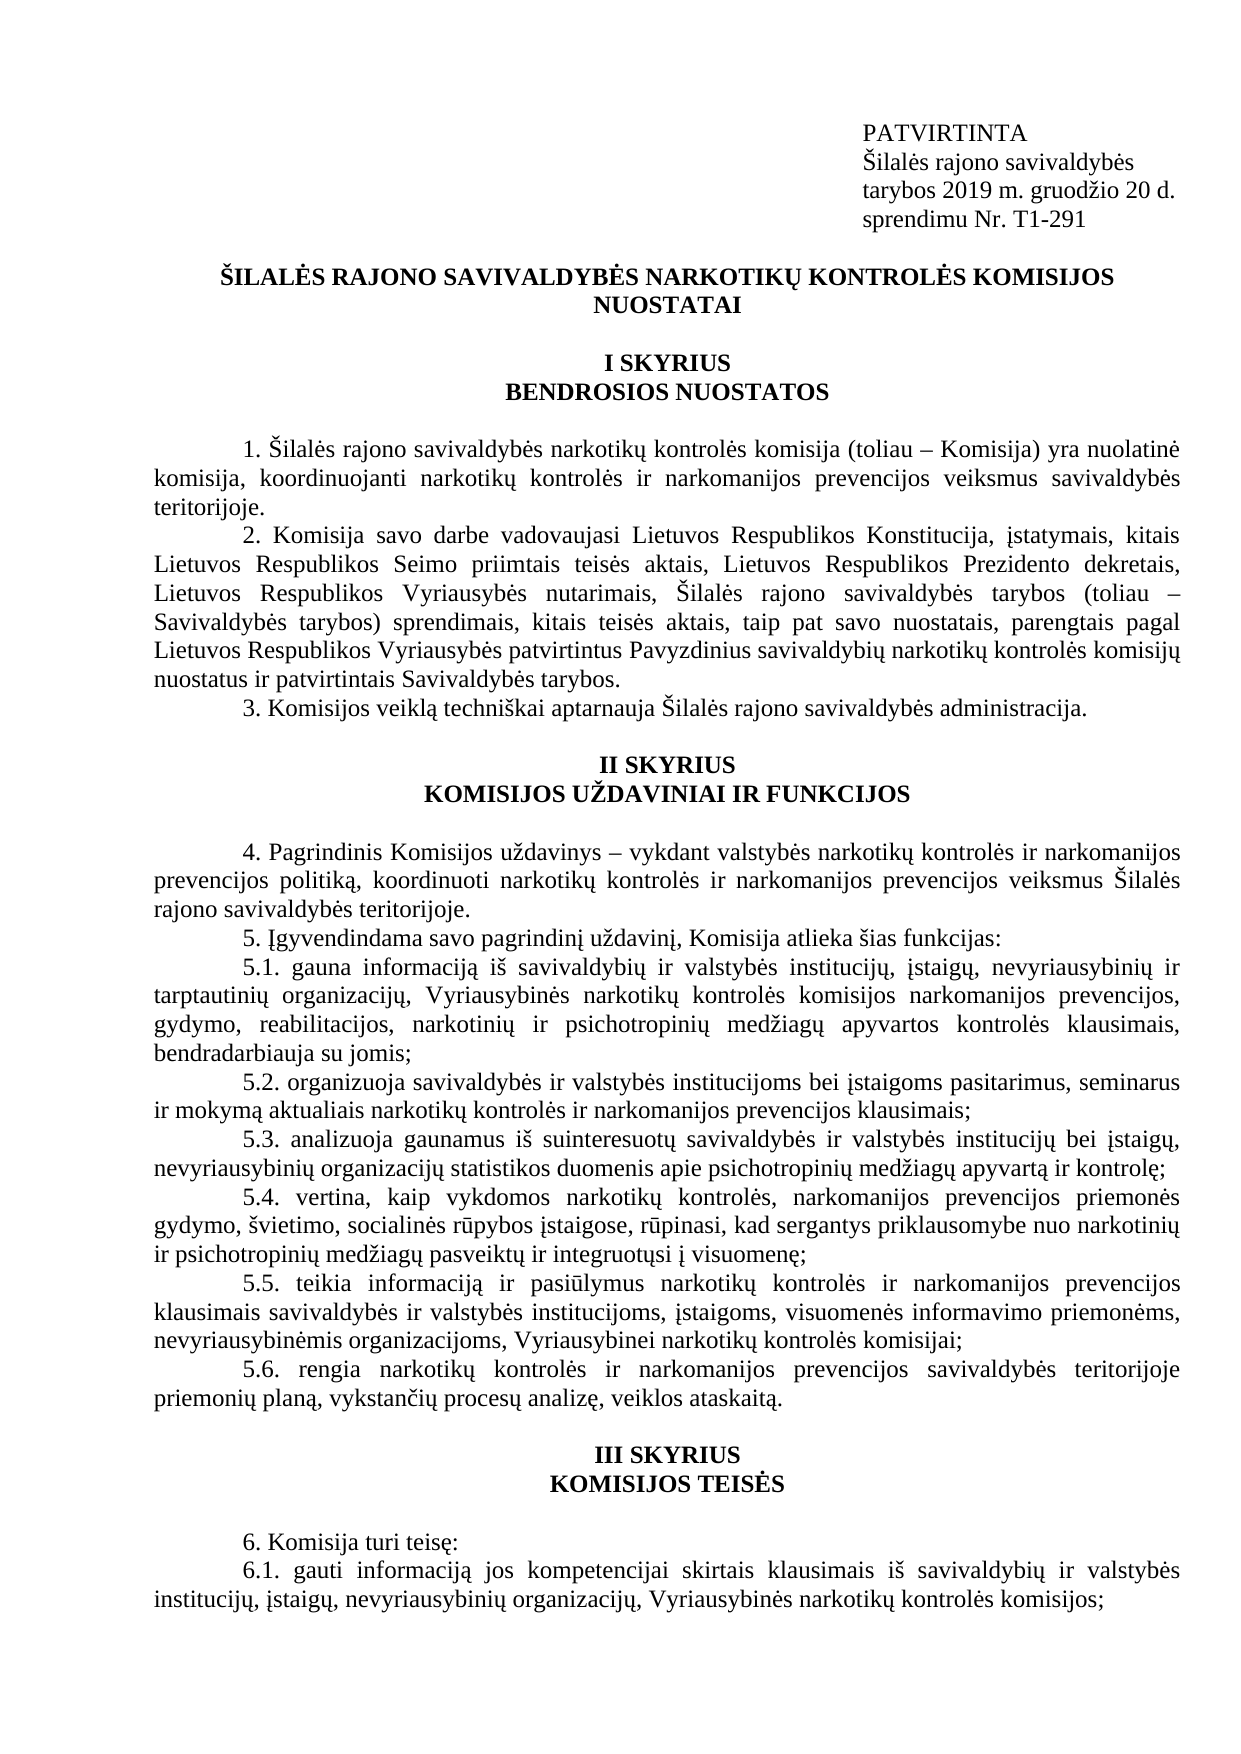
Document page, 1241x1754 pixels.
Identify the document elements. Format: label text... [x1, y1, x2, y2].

text Šilalės rajono savivaldybės [242, 147, 1181, 176]
text 5.4. vertina, kaip vykdomos narkotikų kontrolės, narkomanijos prevencijos priemonės gydymo, švietimo, socialinės rūpybos įstaigose, rūpinasi, kad sergantys priklausomybe nuo narkotinių ir psichotropinių medžiagų pasveiktų ir integruotųsi į visuomenę; [153, 1182, 1181, 1268]
text ŠILALĖS RAJONO SAVIVALDYBĖS NARKOTIKŲ KONTROLĖS KOMISIJOS NUOSTATAI [153, 262, 1181, 319]
text 2. Komisija savo darbe vadovaujasi Lietuvos Respublikos Konstitucija, įstatymais, kitais Lietuvos Respublikos Seimo priimtais teisės aktais, Lietuvos Respublikos Prezidento dekretais, Lietuvos Respublikos Vyriausybės nutarimais, Šilalės rajono savivaldybės tarybos (toliau – Savivaldybės tarybos) sprendimais, kitais teisės aktais, taip pat savo nuostatais, parengtais pagal Lietuvos Respublikos Vyriausybės patvirtintus Pavyzdinius savivaldybių narkotikų kontrolės komisijų nuostatus ir patvirtintais Savivaldybės tarybos. [153, 521, 1181, 693]
text sprendimu Nr. T1-291 [242, 204, 1181, 233]
text KOMISIJOS TEISĖS [153, 1469, 1181, 1498]
text II SKYRIUS [153, 751, 1181, 779]
text 5.5. teikia informaciją ir pasiūlymus narkotikų kontrolės ir narkomanijos prevencijos klausimais savivaldybės ir valstybės institucijoms, įstaigoms, visuomenės informavimo priemonėms, nevyriausybinėmis organizacijoms, Vyriausybinei narkotikų kontrolės komisijai; [153, 1268, 1181, 1354]
text 6.1. gauti informaciją jos kompetencijai skirtais klausimais iš savivaldybių ir valstybės institucijų, įstaigų, nevyriausybinių organizacijų, Vyriausybinės narkotikų kontrolės komisijos; [153, 1556, 1181, 1613]
text 4. Pagrindinis Komisijos uždavinys – vykdant valstybės narkotikų kontrolės ir narkomanijos prevencijos politiką, koordinuoti narkotikų kontrolės ir narkomanijos prevencijos veiksmus Šilalės rajono savivaldybės teritorijoje. [153, 837, 1181, 923]
text BENDROSIOS NUOSTATOS [153, 377, 1181, 406]
text 6. Komisija turi teisę: [153, 1527, 1181, 1556]
text PATVIRTINTA [242, 118, 1181, 147]
text tarybos 2019 m. gruodžio 20 d. [242, 176, 1181, 204]
text 3. Komisijos veiklą techniškai aptarnauja Šilalės rajono savivaldybės administracija. [153, 693, 1181, 722]
text 5.3. analizuoja gaunamus iš suinteresuotų savivaldybės ir valstybės institucijų bei įstaigų, nevyriausybinių organizacijų statistikos duomenis apie psichotropinių medžiagų apyvartą ir kontrolę; [153, 1124, 1181, 1182]
text I SKYRIUS [153, 348, 1181, 377]
text 5. Įgyvendindama savo pagrindinį uždavinį, Komisija atlieka šias funkcijas: [153, 923, 1181, 952]
text III SKYRIUS [153, 1441, 1181, 1469]
text 5.6. rengia narkotikų kontrolės ir narkomanijos prevencijos savivaldybės teritorijoje priemonių planą, vykstančių procesų analizę, veiklos ataskaitą. [153, 1354, 1181, 1412]
text 5.2. organizuoja savivaldybės ir valstybės institucijoms bei įstaigoms pasitarimus, seminarus ir mokymą aktualiais narkotikų kontrolės ir narkomanijos prevencijos klausimais; [153, 1067, 1181, 1124]
text 1. Šilalės rajono savivaldybės narkotikų kontrolės komisija (toliau – Komisija) yra nuolatinė komisija, koordinuojanti narkotikų kontrolės ir narkomanijos prevencijos veiksmus savivaldybės teritorijoje. [153, 434, 1181, 521]
text KOMISIJOS UŽDAVINIAI IR FUNKCIJOS [153, 779, 1181, 808]
text 5.1. gauna informaciją iš savivaldybių ir valstybės institucijų, įstaigų, nevyriausybinių ir tarptautinių organizacijų, Vyriausybinės narkotikų kontrolės komisijos narkomanijos prevencijos, gydymo, reabilitacijos, narkotinių ir psichotropinių medžiagų apyvartos kontrolės klausimais, bendradarbiauja su jomis; [153, 952, 1181, 1067]
